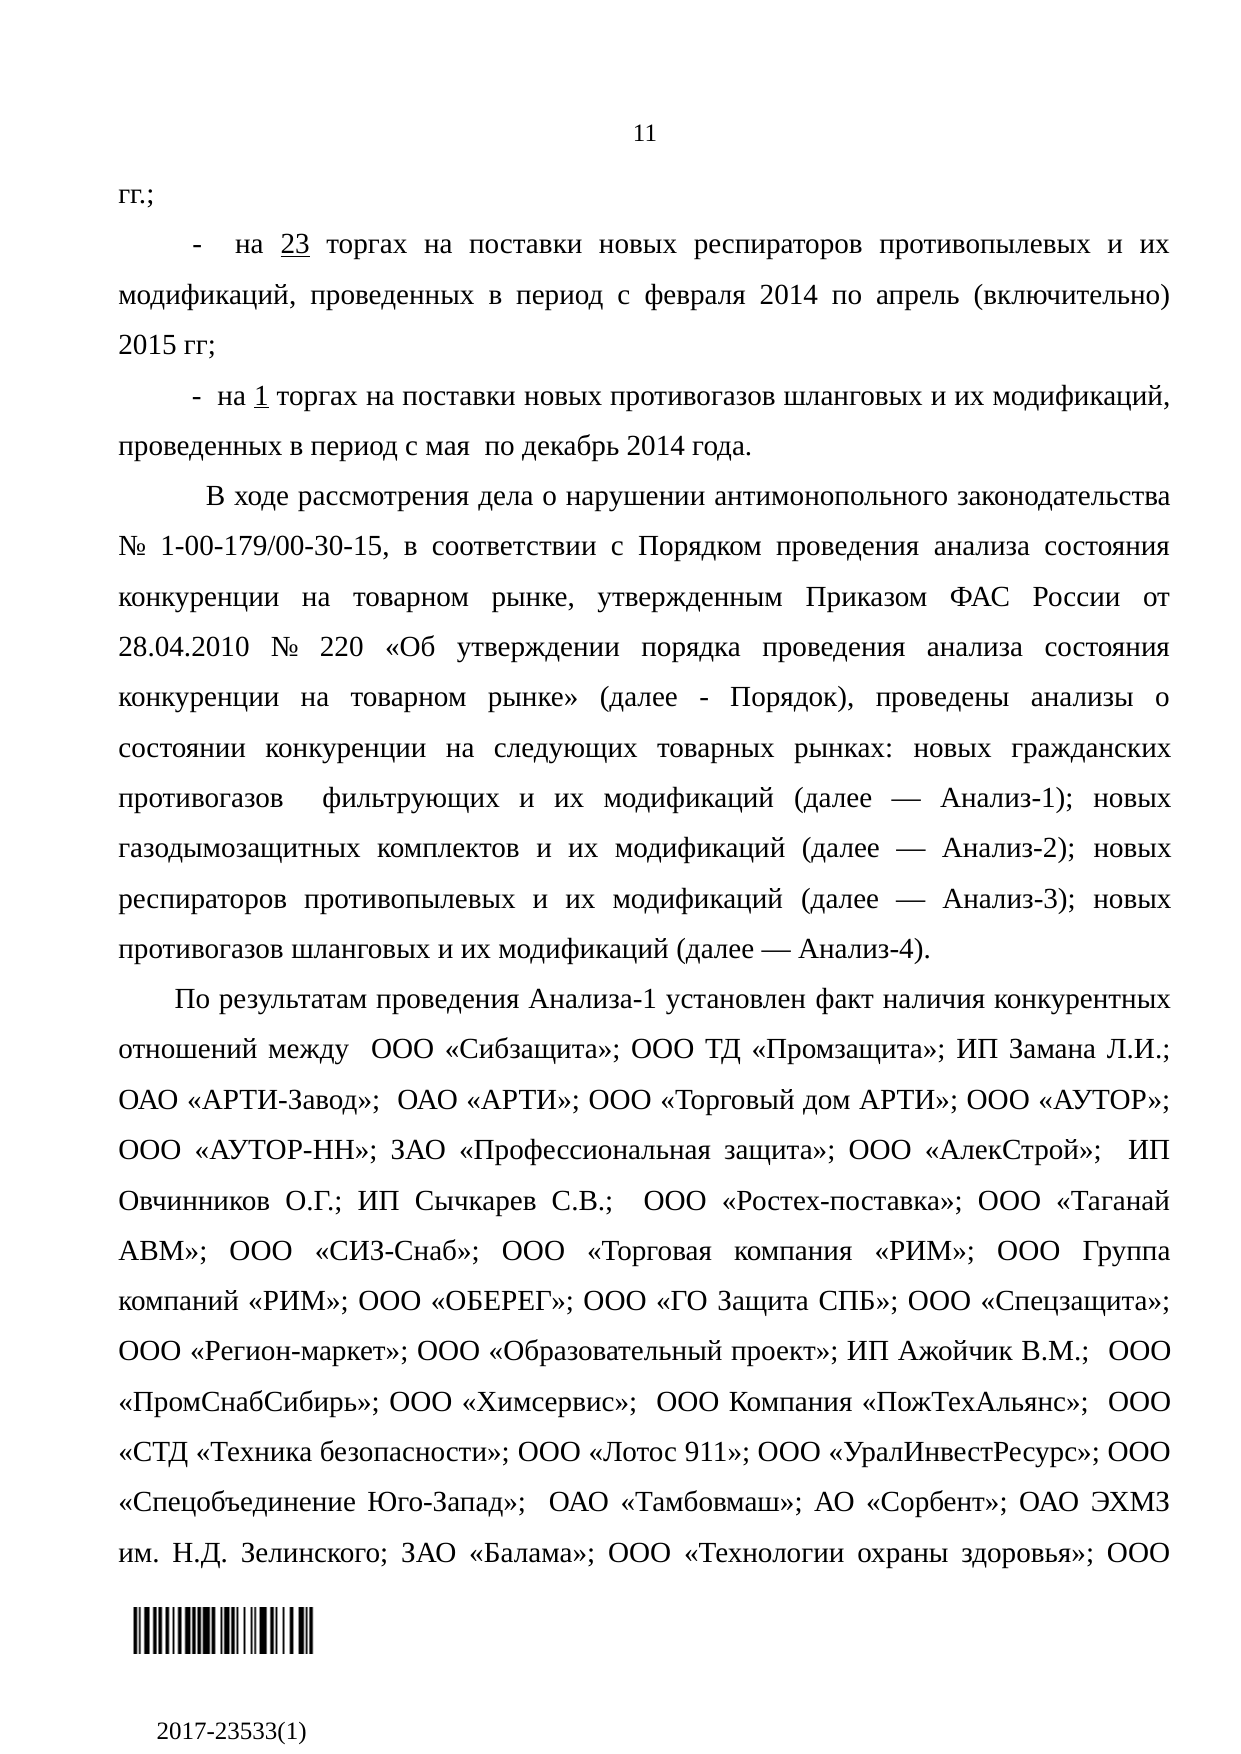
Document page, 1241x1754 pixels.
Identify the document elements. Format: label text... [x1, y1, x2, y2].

text По результатам проведения Анализа-1 установлен факт наличия конкурентных отношений между ООО «Сибзащита»; ООО ТД «Промзащита»; ИП Замана Л.И.; ОАО «АРТИ-Завод»; ОАО «АРТИ»; ООО «Торговый дом АРТИ»; ООО «АУТОР»; ООО «АУТОР-НН»; ЗАО «Профессиональная защита»; ООО «АлекСтрой»; ИП Овчинников О.Г.; ИП Сычкарев С.В.; ООО «Ростех-поставка»; ООО «Таганай АВМ»; ООО «СИЗ-Снаб»; ООО «Торговая компания «РИМ»; ООО Группа компаний «РИМ»; ООО «ОБЕРЕГ»; ООО «ГО Защита СПБ»; ООО «Спецзащита»; ООО «Регион-маркет»; ООО «Образовательный проект»; ИП Ажойчик В.М.; ООО «ПромСнабСибирь»; ООО «Химсервис»; ООО Компания «ПожТехАльянс»; ООО «СТД «Техника безопасности»; ООО «Лотос 911»; ООО «УралИнвестРесурс»; ООО «Спецобъединение Юго-Запад»; ОАО «Тамбовмаш»; АО «Сорбент»; ОАО ЭХМЗ им. Н.Д. Зелинского; ЗАО «Балама»; ООО «Технологии охраны здоровья»; ООО [118, 981, 1171, 1568]
picture [118, 1607, 331, 1654]
text - на 1 торгах на поставки новых противогазов шланговых и их модификаций, проведенных в период с мая по декабрь 2014 года. [118, 378, 1171, 461]
text В ходе рассмотрения дела о нарушении антимонопольного законодательства № 1-00-179/00-30-15, в соответствии с Порядком проведения анализа состояния конкуренции на товарном рынке, утвержденным Приказом ФАС России от 28.04.2010 № 220 «Об утверждении порядка проведения анализа состояния конкуренции на товарном рынке» (далее - Порядок), проведены анализы о состоянии конкуренции на следующих товарных рынках: новых гражданских противогазов фильтрующих и их модификаций (далее — Анализ-1); новых газодымозащитных комплектов и их модификаций (далее — Анализ-2); новых респираторов противопылевых и их модификаций (далее — Анализ-3); новых противогазов шланговых и их модификаций (далее — Анализ-4). [118, 478, 1171, 964]
text гг.; [118, 176, 1171, 210]
text - на 23 торгах на поставки новых респираторов противопылевых и их модификаций, проведенных в период с февраля 2014 по апрель (включительно) 2015 гг; [118, 227, 1171, 361]
